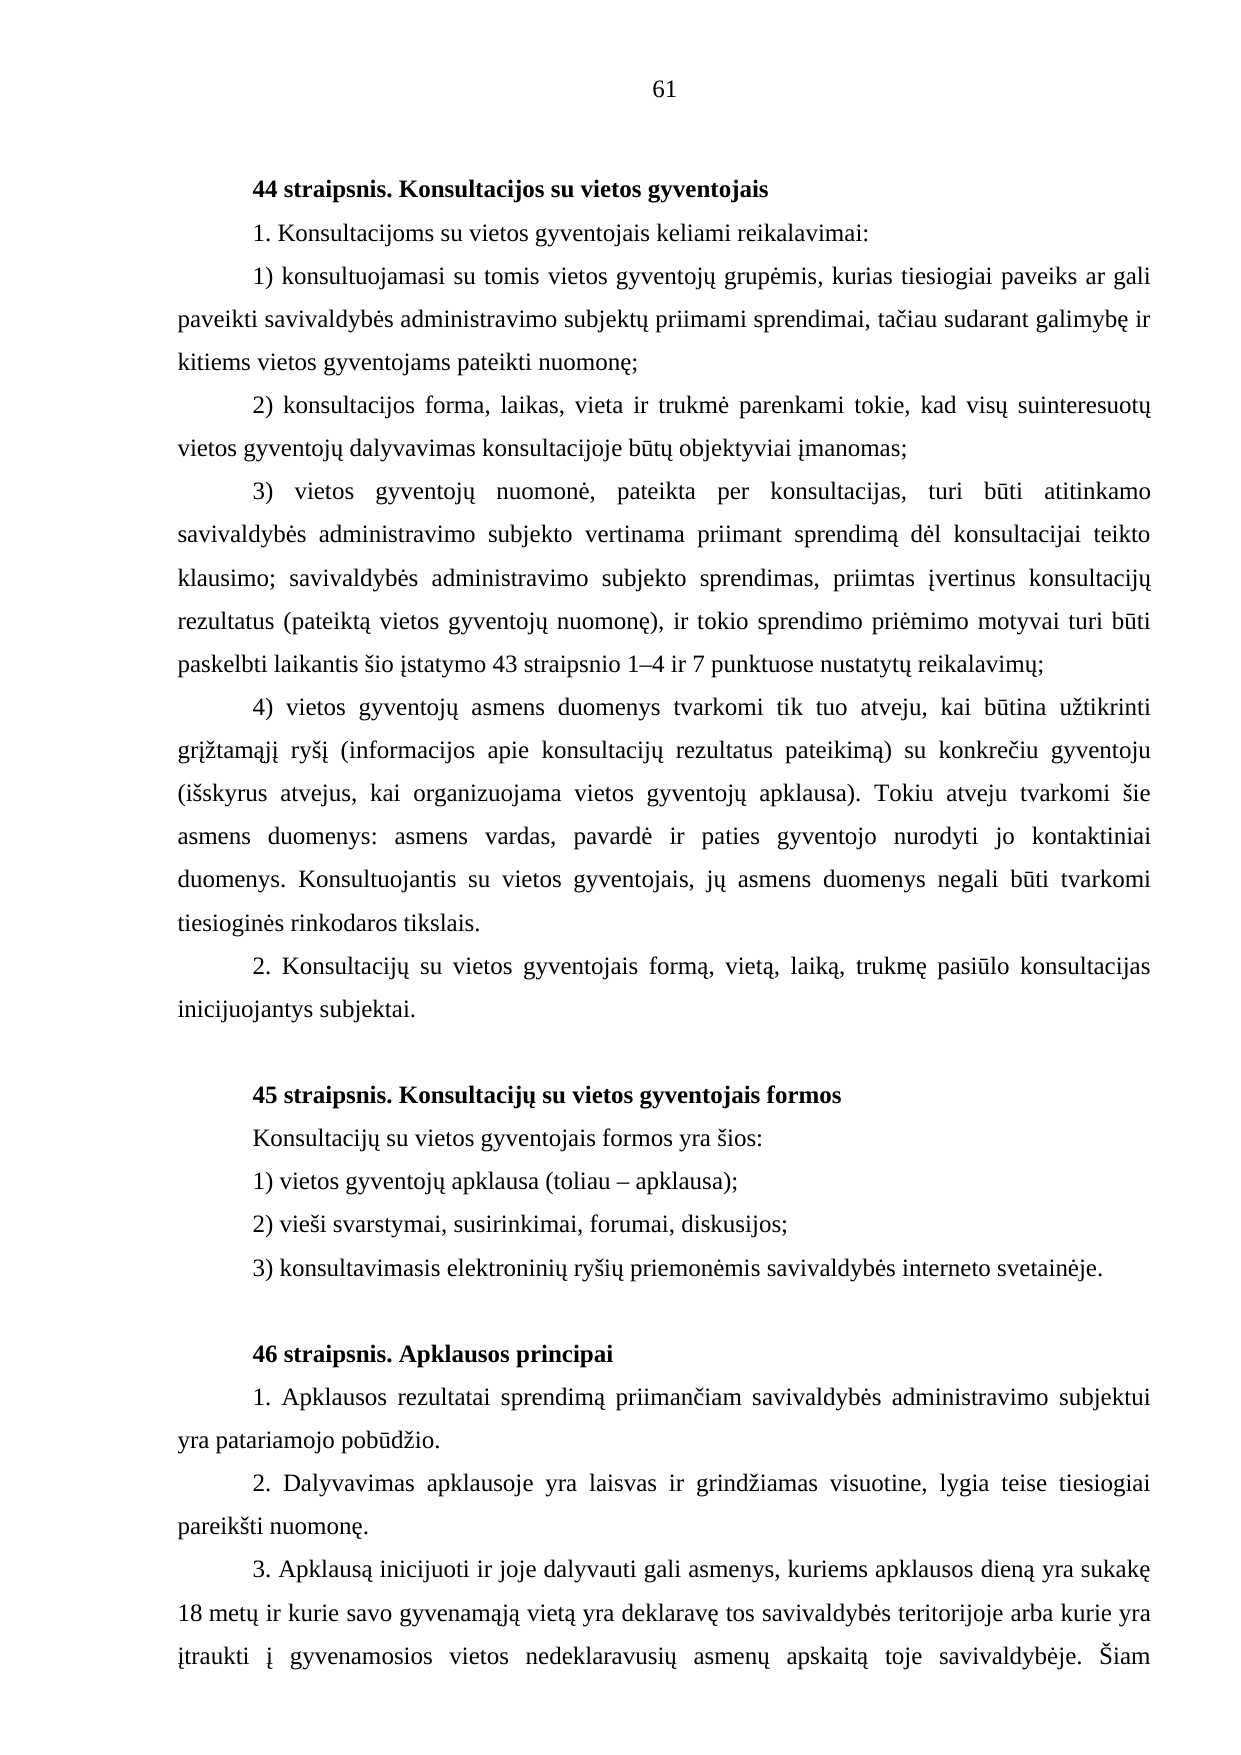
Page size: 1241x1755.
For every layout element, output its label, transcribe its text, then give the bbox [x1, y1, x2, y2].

text 3. Apklausą inicijuoti ir joje dalyvauti gali asmenys, kuriems apklausos dieną yra sukakę 18 metų ir kurie savo gyvenamąją vietą yra deklaravę tos savivaldybės teritorijoje arba kurie yra įtraukti į gyvenamosios vietos nedeklaravusių asmenų apskaitą toje savivaldybėje. Šiam [177, 1554, 1152, 1669]
text 46 straipsnis. Apklausos principai [177, 1339, 1152, 1368]
text 1) vietos gyventojų apklausa (toliau – apklausa); [177, 1166, 1152, 1195]
text 3) konsultavimasis elektroninių ryšių priemonėmis savivaldybės interneto svetainėje. [177, 1253, 1152, 1281]
text 2. Konsultacijų su vietos gyventojais formą, vietą, laiką, trukmę pasiūlo konsultacijas inicijuojantys subjektai. [177, 951, 1152, 1023]
text 1. Konsultacijoms su vietos gyventojais keliami reikalavimai: [177, 218, 1152, 246]
text 45 straipsnis. Konsultacijų su vietos gyventojais formos [177, 1080, 1152, 1109]
text 2) konsultacijos forma, laikas, vieta ir trukmė parenkami tokie, kad visų suinteresuotų vietos gyventojų dalyvavimas konsultacijoje būtų objektyviai įmanomas; [177, 390, 1152, 462]
text 1. Apklausos rezultatai sprendimą priimančiam savivaldybės administravimo subjektui yra patariamojo pobūdžio. [177, 1382, 1152, 1454]
text 3) vietos gyventojų nuomonė, pateikta per konsultacijas, turi būti atitinkamo savivaldybės administravimo subjekto vertinama priimant sprendimą dėl konsultacijai teikto klausimo; savivaldybės administravimo subjekto sprendimas, priimtas įvertinus konsultacijų rezultatus (pateiktą vietos gyventojų nuomonę), ir tokio sprendimo priėmimo motyvai turi būti paskelbti laikantis šio įstatymo 43 straipsnio 1–4 ir 7 punktuose nustatytų reikalavimų; [177, 476, 1152, 678]
text 2. Dalyvavimas apklausoje yra laisvas ir grindžiamas visuotine, lygia teise tiesiogiai pareikšti nuomonę. [177, 1468, 1152, 1540]
text 1) konsultuojamasi su tomis vietos gyventojų grupėmis, kurias tiesiogiai paveiks ar gali paveikti savivaldybės administravimo subjektų priimami sprendimai, tačiau sudarant galimybę ir kitiems vietos gyventojams pateikti nuomonę; [177, 261, 1152, 376]
text Konsultacijų su vietos gyventojais formos yra šios: [177, 1123, 1152, 1152]
text 4) vietos gyventojų asmens duomenys tvarkomi tik tuo atveju, kai būtina užtikrinti grįžtamąjį ryšį (informacijos apie konsultacijų rezultatus pateikimą) su konkrečiu gyventoju (išskyrus atvejus, kai organizuojama vietos gyventojų apklausa). Tokiu atveju tvarkomi šie asmens duomenys: asmens vardas, pavardė ir paties gyventojo nurodyti jo kontaktiniai duomenys. Konsultuojantis su vietos gyventojais, jų asmens duomenys negali būti tvarkomi tiesioginės rinkodaros tikslais. [177, 692, 1152, 936]
text 2) vieši svarstymai, susirinkimai, forumai, diskusijos; [177, 1209, 1152, 1238]
text 44 straipsnis. Konsultacijos su vietos gyventojais [177, 174, 1152, 203]
